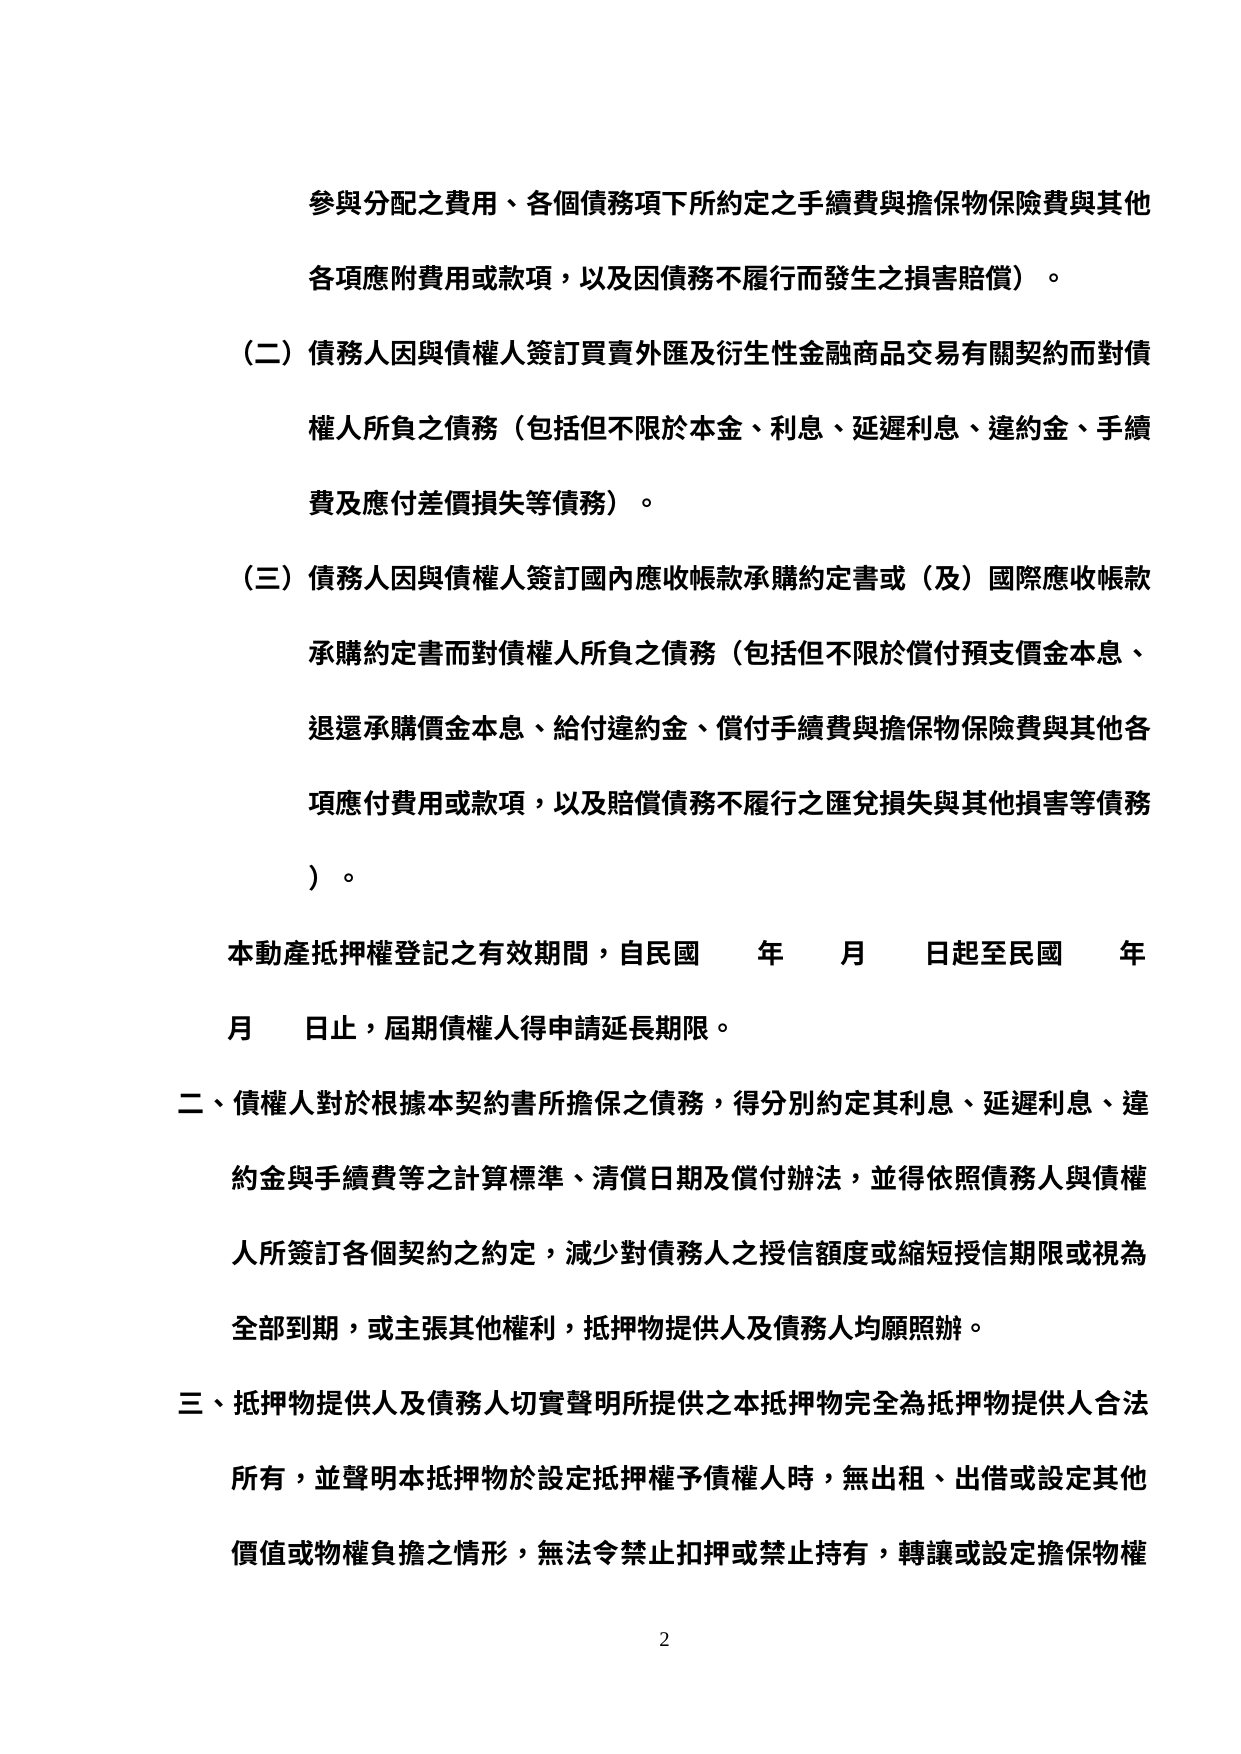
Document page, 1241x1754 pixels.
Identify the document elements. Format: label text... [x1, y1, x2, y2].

text 本動產抵押權登記之有效期間，自民國 年 月 日起至民國 年 月 日止，屆期債權人得申請延長期限。 [227, 914, 1152, 1064]
text 參與分配之費用、各個債務項下所約定之手續費與擔保物保險費與其他各項應附費用或款項，以及因債務不履行而發生之損害賠償）。 [227, 164, 1152, 314]
text 二、債權人對於根據本契約書所擔保之債務，得分別約定其利息、延遲利息、違約金與手續費等之計算標準、清償日期及償付辦法，並得依照債務人與債權人所簽訂各個契約之約定，減少對債務人之授信額度或縮短授信期限或視為全部到期，或主張其他權利，抵押物提供人及債務人均願照辦。 [177, 1064, 1152, 1364]
text （三）債務人因與債權人簽訂國內應收帳款承購約定書或（及）國際應收帳款承購約定書而對債權人所負之債務（包括但不限於償付預支價金本息、退還承購價金本息、給付違約金、償付手續費與擔保物保險費與其他各項應付費用或款項，以及賠償債務不履行之匯兌損失與其他損害等債務）。 [227, 539, 1152, 914]
text 三、抵押物提供人及債務人切實聲明所提供之本抵押物完全為抵押物提供人合法所有，並聲明本抵押物於設定抵押權予債權人時，無出租、出借或設定其他價值或物權負擔之情形，無法令禁止扣押或禁止持有，轉讓或設定擔保物權 [177, 1364, 1152, 1589]
text （二）債務人因與債權人簽訂買賣外匯及衍生性金融商品交易有關契約而對債權人所負之債務（包括但不限於本金、利息、延遲利息、違約金、手續費及應付差價損失等債務）。 [227, 314, 1152, 539]
